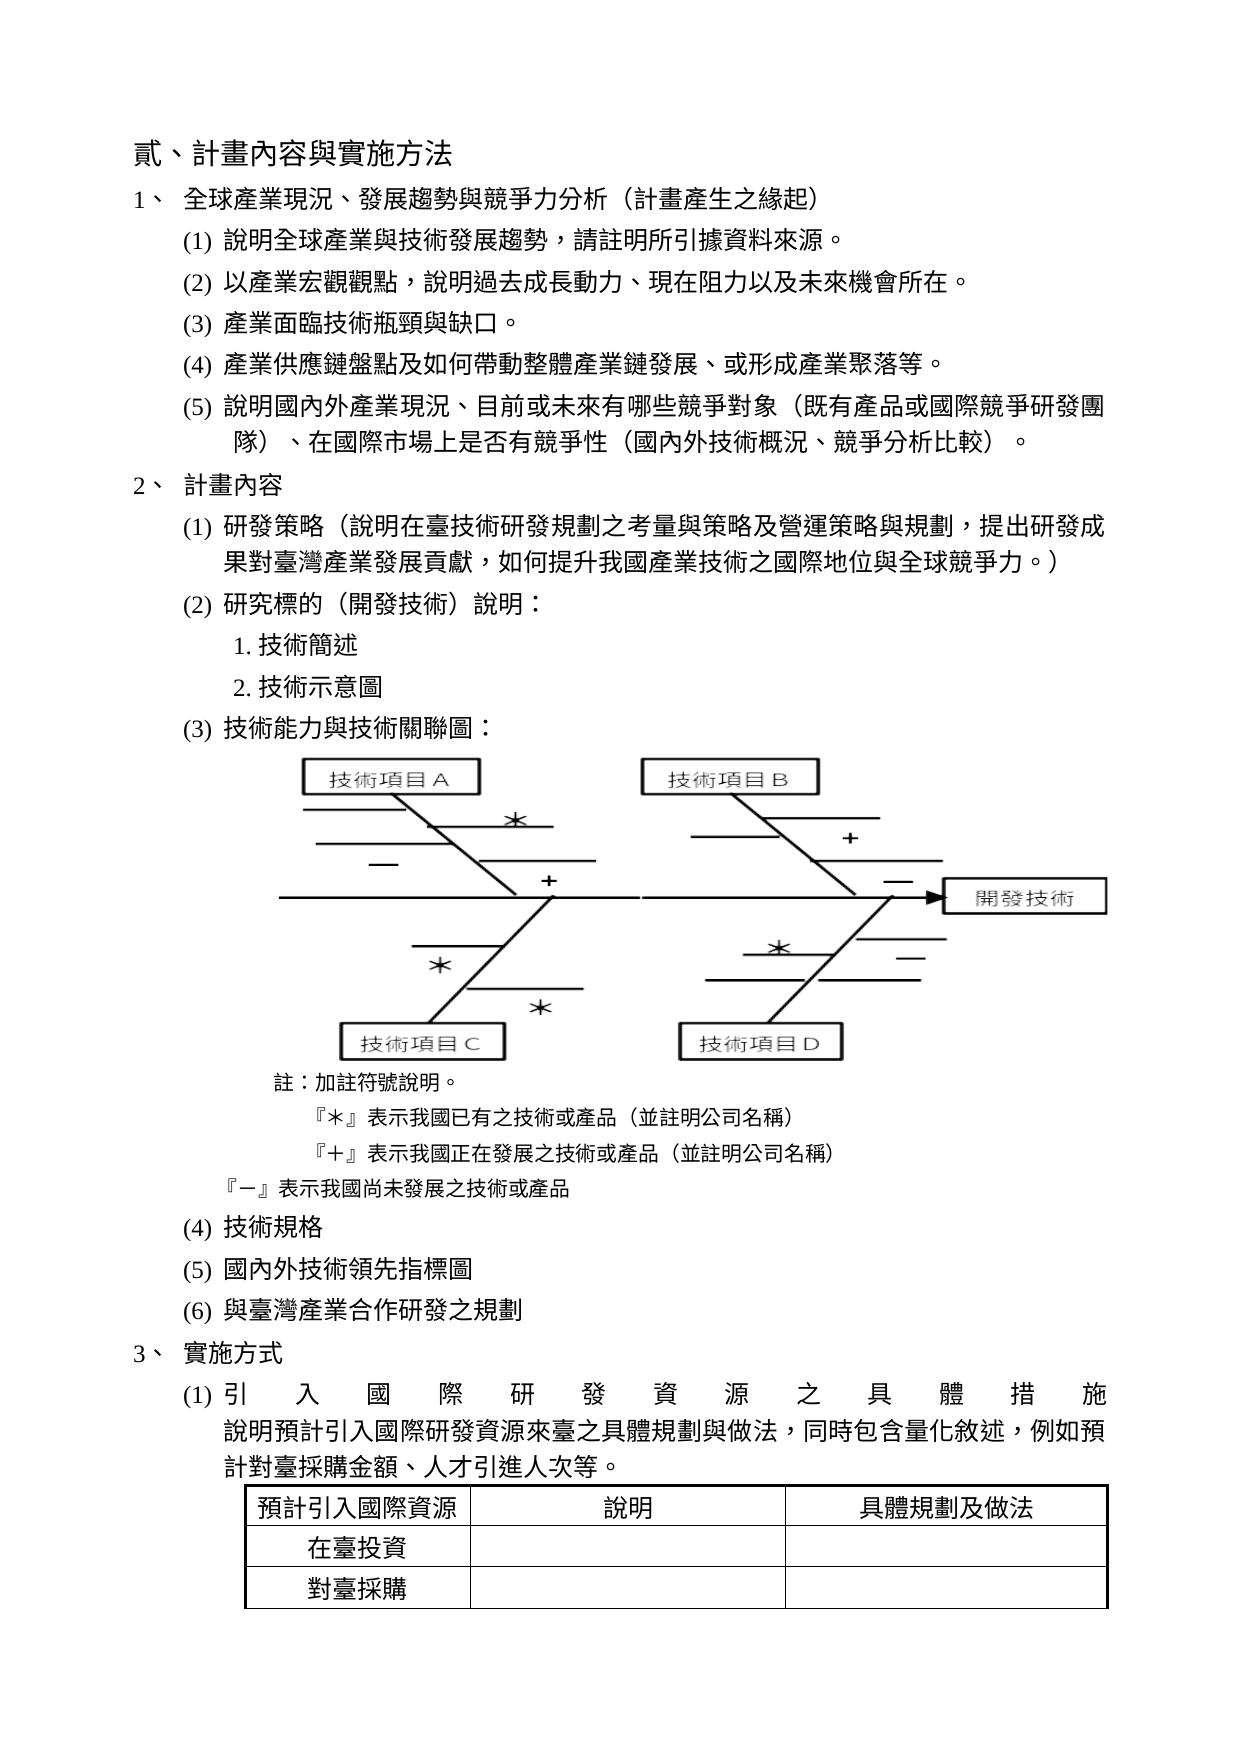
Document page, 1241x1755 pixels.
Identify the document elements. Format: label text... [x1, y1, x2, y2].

list 全球產業現況、發展趨勢與競爭力分析（計畫產生之緣起） [133, 179, 1107, 215]
list 國內外技術領先指標圖 [183, 1249, 1107, 1286]
list 技術規格 [183, 1208, 1107, 1244]
list 產業面臨技術瓶頸與缺口。 [183, 303, 1107, 340]
table_cell [786, 1526, 1106, 1566]
list 技術示意圖 [233, 667, 1107, 703]
text 『＊』表示我國已有之技術或產品（並註明公司名稱） [305, 1102, 1107, 1132]
table_cell [471, 1526, 785, 1566]
table_header 說明 [471, 1487, 785, 1525]
list 計畫內容 [133, 465, 1107, 501]
list 說明國內外產業現況、目前或未來有哪些競爭對象（既有產品或國際競爭研發團隊）、在國際市場上是否有競爭性（國內外技術概況、競爭分析比較）。 [183, 386, 1107, 459]
text 註：加註符號說明。 [273, 1066, 1107, 1096]
list 以產業宏觀觀點，說明過去成長動力、現在阻力以及未來機會所在。 [183, 262, 1107, 298]
list 技術能力與技術關聯圖： [183, 709, 1107, 745]
table_header 具體規劃及做法 [786, 1487, 1106, 1525]
table_cell [471, 1567, 785, 1608]
list 技術簡述 [233, 626, 1107, 662]
text 『＋』表示我國正在發展之技術或產品（並註明公司名稱） [305, 1137, 1107, 1167]
table_cell 在臺投資 [247, 1526, 470, 1566]
list 研發策略（說明在臺技術研發規劃之考量與策略及營運策略與規劃，提出研發成果對臺灣產業發展貢獻，如何提升我國產業技術之國際地位與全球競爭力。） [183, 507, 1107, 579]
list 說明全球產業與技術發展趨勢，請註明所引據資料來源。 [183, 221, 1107, 257]
table_cell [786, 1567, 1106, 1608]
text 『－』表示我國尚未發展之技術或產品 [133, 1172, 1107, 1203]
table_header 預計引入國際資源 [247, 1487, 470, 1525]
list 研究標的（開發技術）說明： [183, 584, 1107, 621]
table_cell 對臺採購 [247, 1567, 470, 1608]
text 貳、計畫內容與實施方法 [133, 131, 1107, 173]
list 產業供應鏈盤點及如何帶動整體產業鏈發展、或形成產業聚落等。 [183, 345, 1107, 381]
list 實施方式 [133, 1333, 1107, 1369]
list 引入國際研發資源之具體措施 說明預計引入國際研發資源來臺之具體規劃與做法，同時包含量化敘述，例如預計對臺採購金額、人才引進人次等。 [183, 1375, 1107, 1483]
list 與臺灣產業合作研發之規劃 [183, 1291, 1107, 1327]
